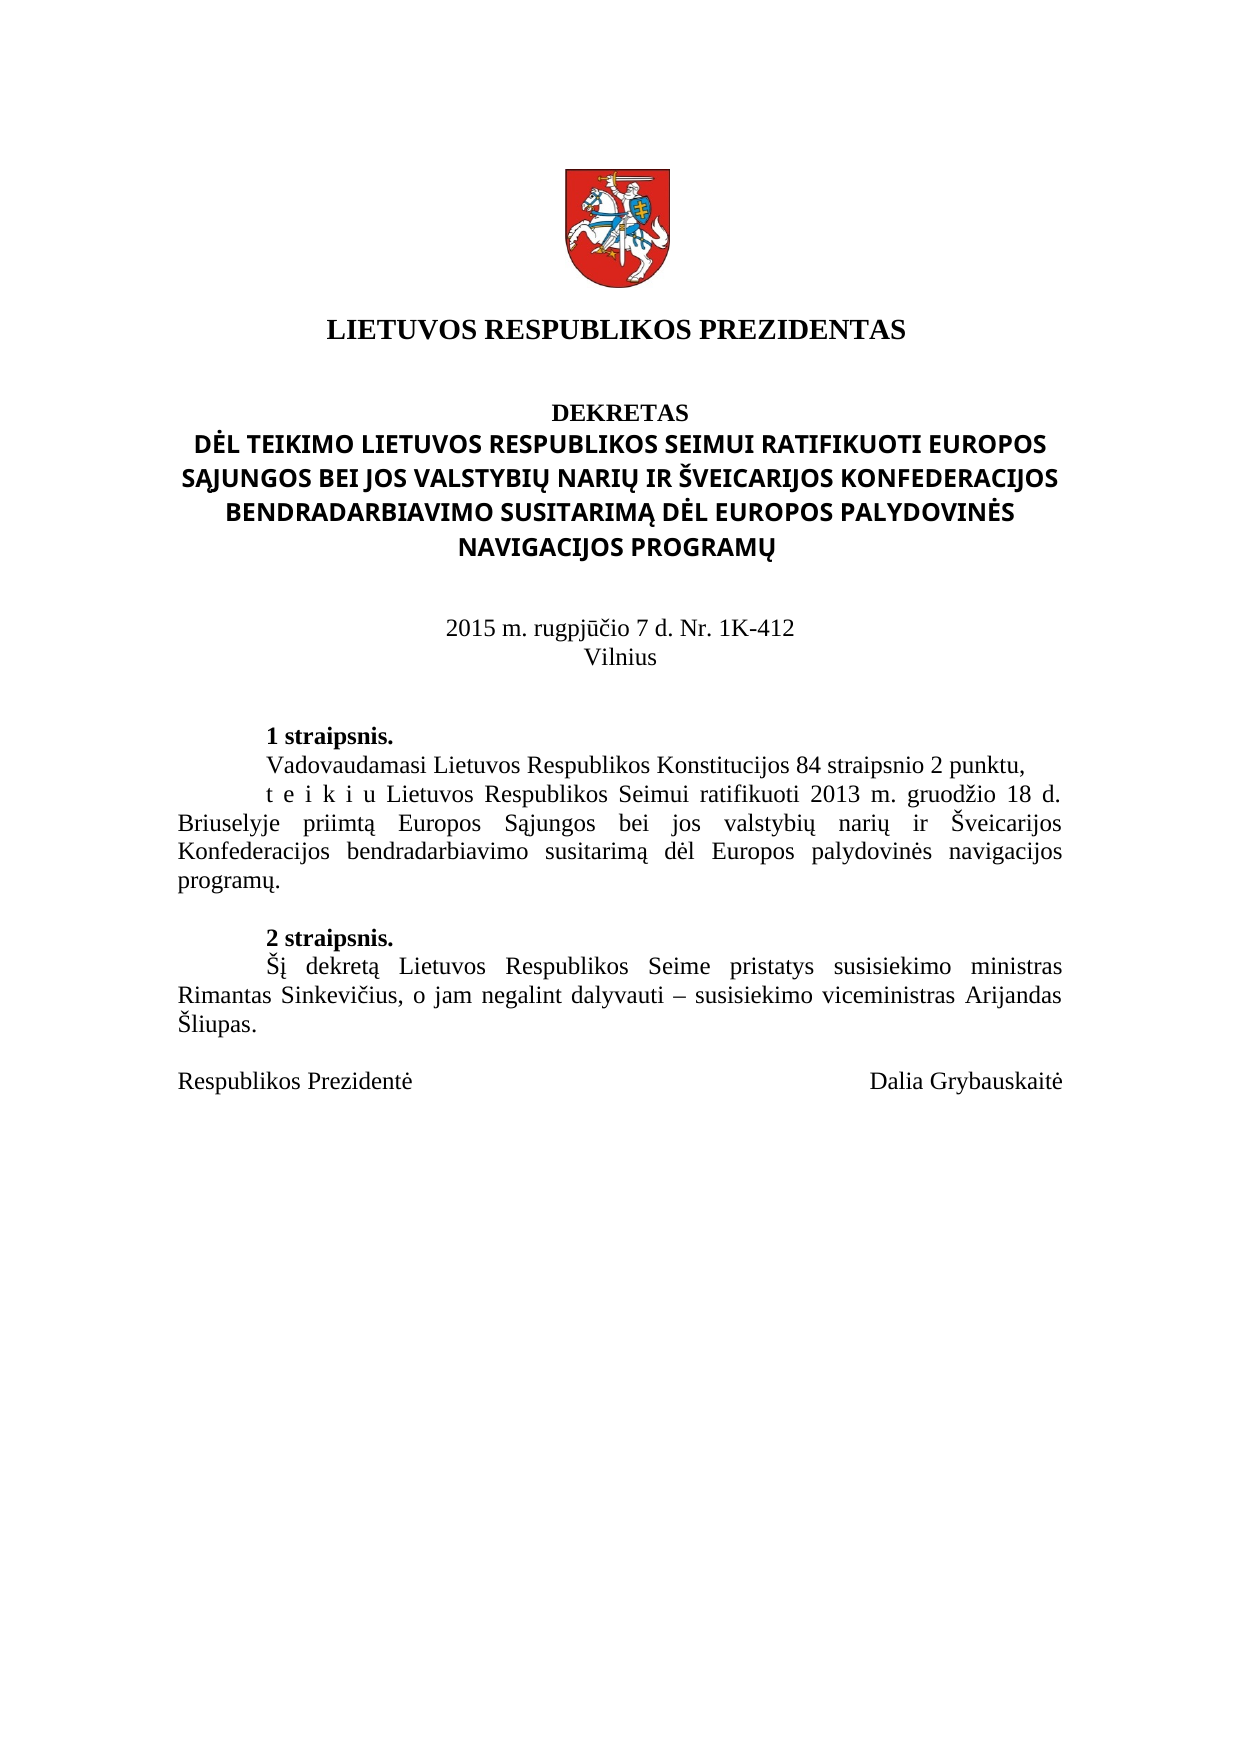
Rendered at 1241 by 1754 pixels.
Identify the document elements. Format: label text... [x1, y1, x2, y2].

text Šį dekretą Lietuvos Respublikos Seime pristatys susisiekimo ministras Rimantas Sinkevičius, o jam negalint dalyvauti – susisiekimo viceministras Arijandas Šliupas. [177, 951, 1063, 1038]
text Vilnius [177, 642, 1063, 671]
text 2 straipsnis. [177, 923, 1063, 951]
text Dėl TEIKIMO LIETUVOS RESPUBLIKOS SEIMUI RATIFIKUOTI EUROPOS SĄJUNGOS BEI JOS VALSTYBIŲ NARIŲ IR ŠVEICARIJOS KONFEDERACIJOS BENDRADARBIAVIMO SUSITARIMĄ DĖL EUROPOS PALYDOVINĖS NAVIGACIJOS PROGRAMŲ [177, 427, 1063, 563]
text t e i k i u Lietuvos Respublikos Seimui ratifikuoti 2013 m. gruodžio 18 d. Briuselyje priimtą Europos Sąjungos bei jos valstybių narių ir Šveicarijos Konfederacijos bendradarbiavimo susitarimą dėl Europos palydovinės navigacijos programų. [177, 779, 1063, 894]
text Respublikos Prezidentė Dalia Grybauskaitė [177, 1066, 1063, 1095]
text LIETUVOS RESPUBLIKOS PREZIDENTAS [177, 312, 1063, 346]
text 2015 m. rugpjūčio 7 d. Nr. 1K-412 [177, 613, 1063, 642]
text DEKRETAS [177, 398, 1063, 427]
text 1 straipsnis. [177, 721, 1063, 750]
text Vadovaudamasi Lietuvos Respublikos Konstitucijos 84 straipsnio 2 punktu, [177, 750, 1063, 779]
